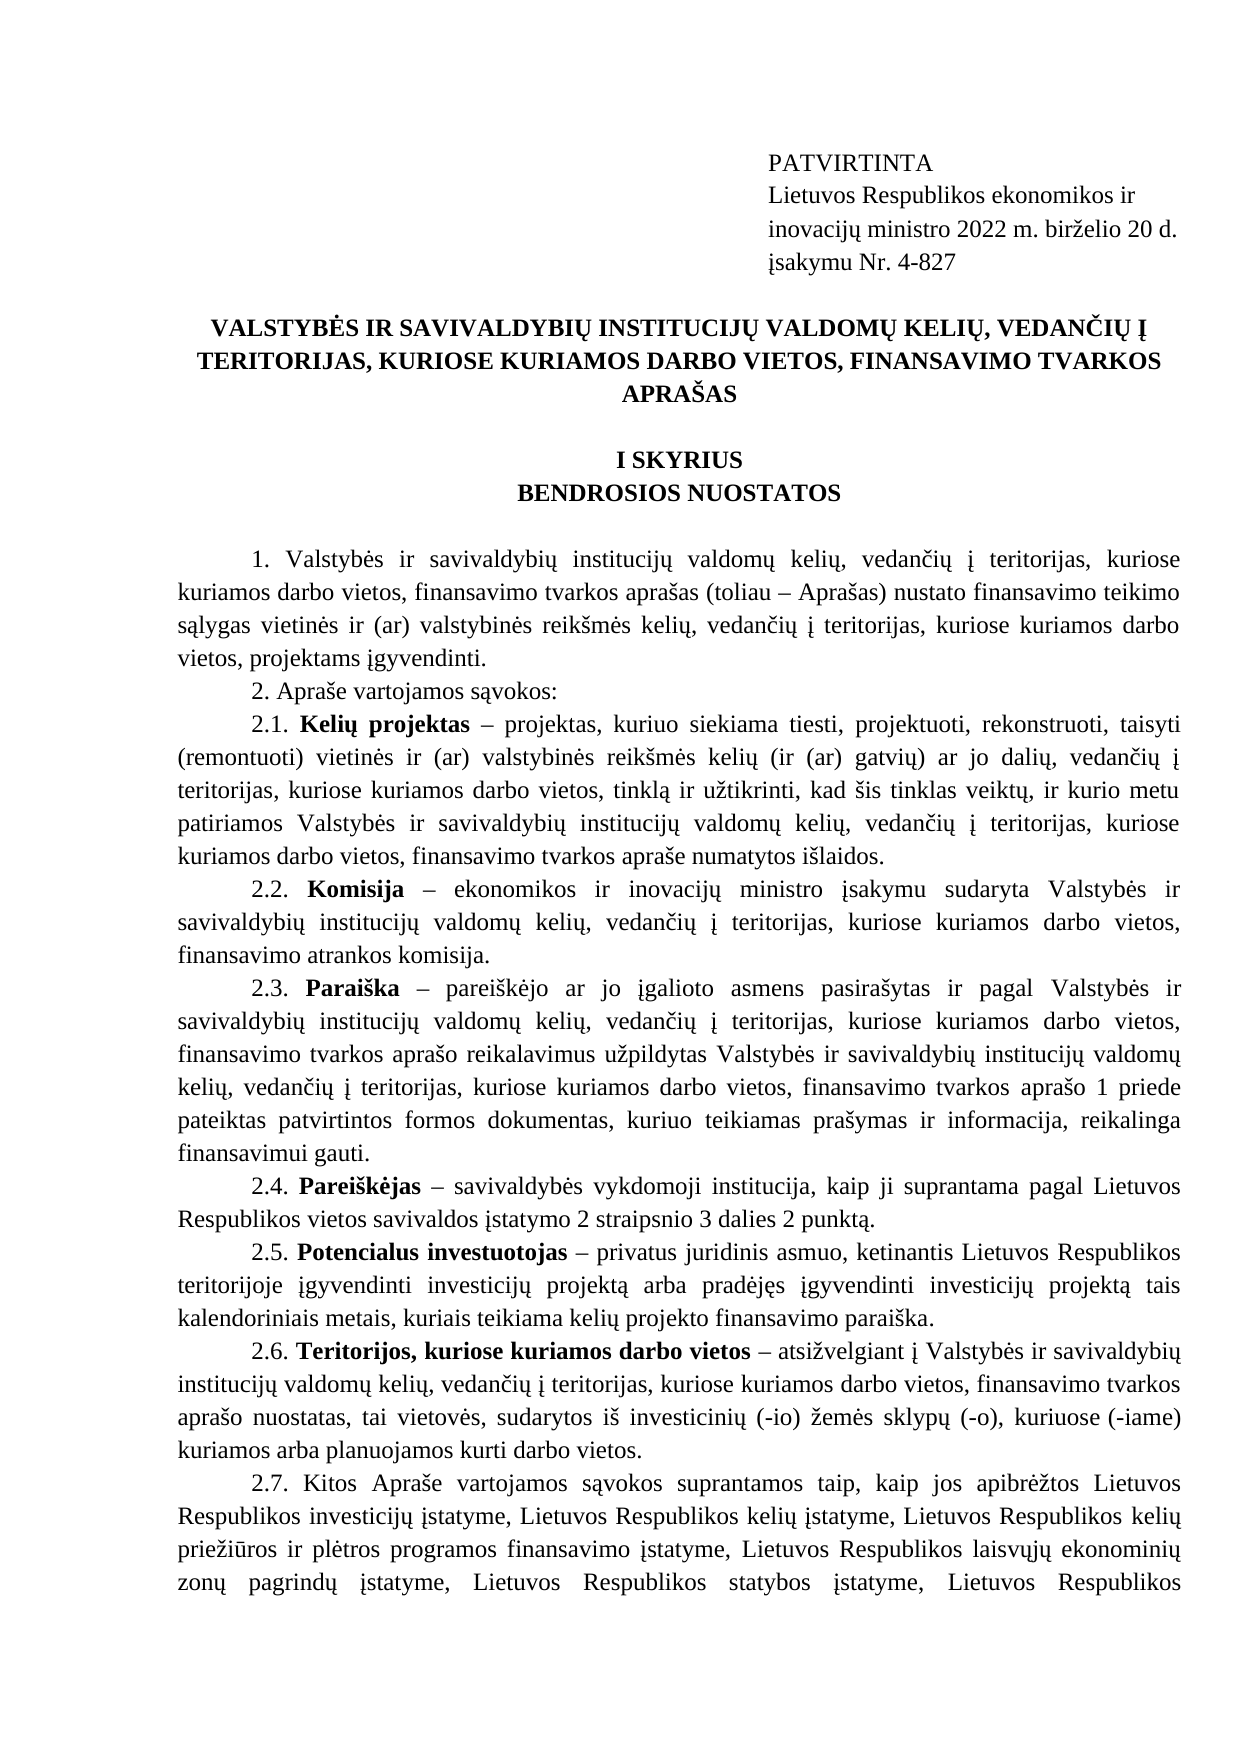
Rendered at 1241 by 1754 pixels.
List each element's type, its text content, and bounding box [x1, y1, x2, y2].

text valstybės ir savivaldybių institucijų valdomų kelių, vedančių į teritorijas, kuriose kuriamos darbo vietos, finansavimo tvarkos aprašAs [177, 313, 1181, 407]
text 2.6. Teritorijos, kuriose kuriamos darbo vietos – atsižvelgiant į Valstybės ir savivaldybių institucijų valdomų kelių, vedančių į teritorijas, kuriose kuriamos darbo vietos, finansavimo tvarkos aprašo nuostatas, tai vietovės, sudarytos iš investicinių (-io) žemės sklypų (-o), kuriuose (-iame) kuriamos arba planuojamos kurti darbo vietos. [177, 1336, 1181, 1464]
text 1. Valstybės ir savivaldybių institucijų valdomų kelių, vedančių į teritorijas, kuriose kuriamos darbo vietos, finansavimo tvarkos aprašas (toliau – Aprašas) nustato finansavimo teikimo sąlygas vietinės ir (ar) valstybinės reikšmės kelių, vedančių į teritorijas, kuriose kuriamos darbo vietos, projektams įgyvendinti. [177, 544, 1181, 672]
text 2.1. Kelių projektas – projektas, kuriuo siekiama tiesti, projektuoti, rekonstruoti, taisyti (remontuoti) vietinės ir (ar) valstybinės reikšmės kelių (ir (ar) gatvių) ar jo dalių, vedančių į teritorijas, kuriose kuriamos darbo vietos, tinklą ir užtikrinti, kad šis tinklas veiktų, ir kurio metu patiriamos Valstybės ir savivaldybių institucijų valdomų kelių, vedančių į teritorijas, kuriose kuriamos darbo vietos, finansavimo tvarkos apraše numatytos išlaidos. [177, 709, 1181, 870]
text 2.4. Pareiškėjas – savivaldybės vykdomoji institucija, kaip ji suprantama pagal Lietuvos Respublikos vietos savivaldos įstatymo 2 straipsnio 3 dalies 2 punktą. [177, 1171, 1181, 1233]
text BENDROSIOS NUOSTATOS [177, 478, 1181, 507]
text inovacijų ministro 2022 m. birželio 20 d. [177, 214, 1181, 242]
text 2.5. Potencialus investuotojas – privatus juridinis asmuo, ketinantis Lietuvos Respublikos teritorijoje įgyvendinti investicijų projektą arba pradėjęs įgyvendinti investicijų projektą tais kalendoriniais metais, kuriais teikiama kelių projekto finansavimo paraiška. [177, 1237, 1181, 1332]
text 2.7. Kitos Apraše vartojamos sąvokos suprantamos taip, kaip jos apibrėžtos Lietuvos Respublikos investicijų įstatyme, Lietuvos Respublikos kelių įstatyme, Lietuvos Respublikos kelių priežiūros ir plėtros programos finansavimo įstatyme, Lietuvos Respublikos laisvųjų ekonominių zonų pagrindų įstatyme, Lietuvos Respublikos statybos įstatyme, Lietuvos Respublikos [177, 1468, 1181, 1596]
text I SKYRIUS [177, 445, 1181, 473]
text Lietuvos Respublikos ekonomikos ir [177, 181, 1181, 209]
text Patvirtinta [177, 148, 1181, 176]
text įsakymu Nr. 4-827 [177, 247, 1181, 275]
text 2. Apraše vartojamos sąvokos: [177, 676, 1181, 705]
text 2.2. Komisija – ekonomikos ir inovacijų ministro įsakymu sudaryta Valstybės ir savivaldybių institucijų valdomų kelių, vedančių į teritorijas, kuriose kuriamos darbo vietos, finansavimo atrankos komisija. [177, 874, 1181, 969]
text 2.3. Paraiška – pareiškėjo ar jo įgalioto asmens pasirašytas ir pagal Valstybės ir savivaldybių institucijų valdomų kelių, vedančių į teritorijas, kuriose kuriamos darbo vietos, finansavimo tvarkos aprašo reikalavimus užpildytas Valstybės ir savivaldybių institucijų valdomų kelių, vedančių į teritorijas, kuriose kuriamos darbo vietos, finansavimo tvarkos aprašo 1 priede pateiktas patvirtintos formos dokumentas, kuriuo teikiamas prašymas ir informacija, reikalinga finansavimui gauti. [177, 973, 1181, 1167]
